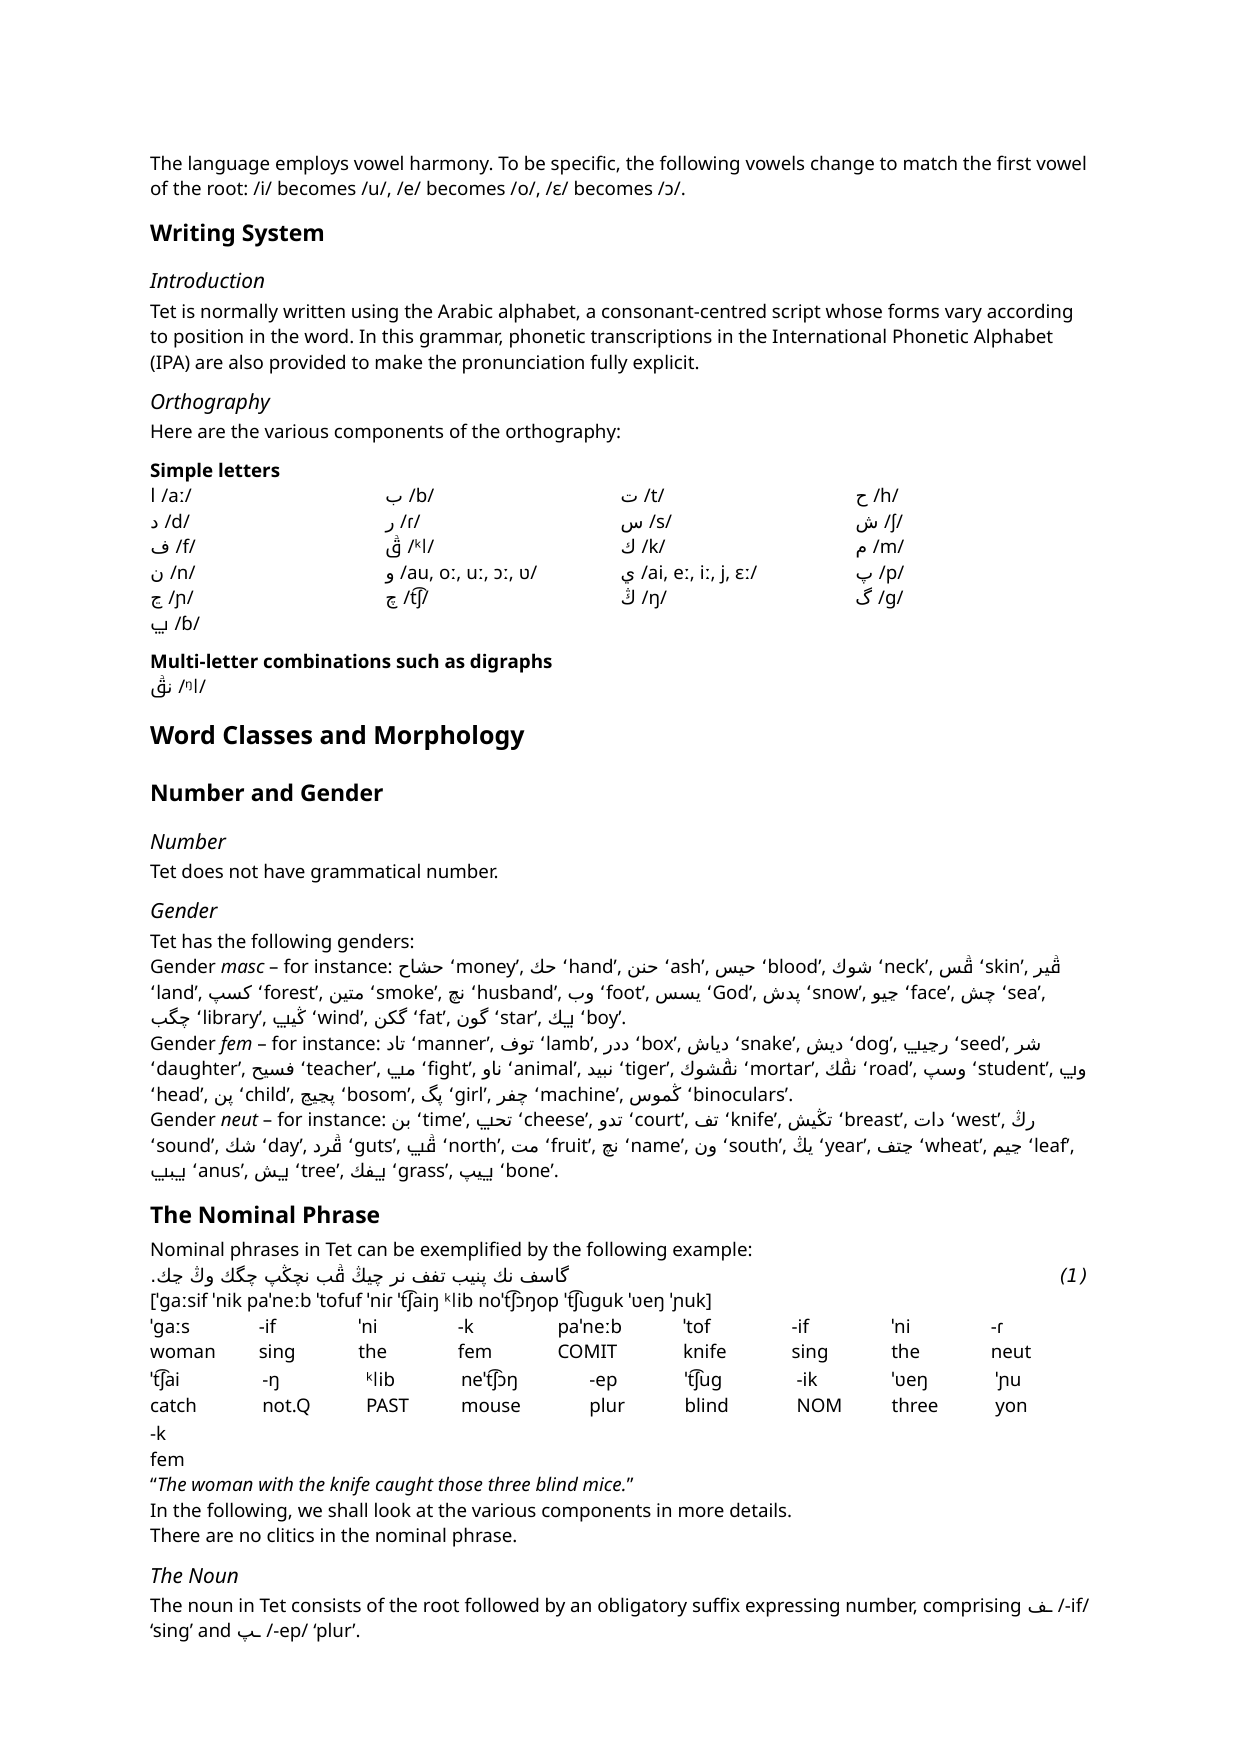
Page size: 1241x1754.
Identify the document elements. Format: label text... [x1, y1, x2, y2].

table_cell [620, 610, 855, 636]
table_header -ik [796, 1367, 891, 1392]
table_cell ن /n/ [150, 559, 385, 584]
table_header ˈni [358, 1313, 458, 1338]
table_header ˈɡaːs [150, 1313, 258, 1338]
text There are no clitics in the nominal phrase. [150, 1523, 1090, 1548]
table_cell not.Q [262, 1392, 366, 1418]
subtitle Word Classes and Morphology [150, 718, 1090, 752]
table_header ح /h/ [855, 483, 1090, 508]
table_header ˈʋeŋ [891, 1367, 995, 1392]
subtitle The Nominal Phrase [150, 1199, 1090, 1230]
table_header ا /aː/ [150, 483, 385, 508]
text Tet is normally written using the Arabic alphabet, a consonant-centred script whose forms vary according to position in the word. In this grammar, phonetic transcriptions in the International Phonetic Alphabet (IPA) are also provided to make the pronunciation fully explicit. [150, 298, 1090, 375]
table_cell yon [995, 1392, 1090, 1418]
table_cell NOM [796, 1392, 891, 1418]
table_cell neut [991, 1339, 1090, 1364]
text Here are the various components of the orthography: [150, 419, 1090, 444]
table_cell گ /ɡ/ [855, 585, 1090, 610]
subtitle Writing System [150, 217, 1090, 248]
table_cell woman [150, 1339, 258, 1364]
table_cell catch [150, 1392, 262, 1418]
table_cell fem [150, 1446, 1090, 1472]
table_cell ف /f/ [150, 534, 385, 559]
text “The woman with the knife caught those three blind mice.” [150, 1472, 1090, 1497]
table_cell م /m/ [855, 534, 1090, 559]
text The noun in Tet consists of the root followed by an obligatory suffix expressing number, comprising ـف /-if/ ‘sing’ and ـپ /-ep/ ‘plur’. [150, 1592, 1090, 1643]
table_header -k [150, 1421, 1090, 1446]
table_cell [855, 610, 1090, 636]
text Tet has the following genders: [150, 928, 1090, 953]
text Gender fem – for instance: تاد ‘manner’, توف ‘lamb’, ددر ‘box’, دياش ‘snake’, ديش ‘dog’, رڃيݐ ‘seed’, شر ‘daughter’, فسيح ‘teacher’, مݐ ‘fight’, ناو ‘animal’, نبيد ‘tiger’, نقۡشوك ‘mortar’, نقۡك ‘road’, وسپ ‘student’, وݐ ‘head’, پن ‘child’, پڃيڃ ‘bosom’, پگ ‘girl’, چفر ‘machine’, ڭموس ‘binoculars’. [150, 1030, 1090, 1107]
text Simple letters [150, 457, 1090, 482]
table_header ˈt͡ʃuɡ [684, 1367, 796, 1392]
table_cell چ /t͡ʃ/ [385, 585, 620, 610]
table_cell قۡ /ᵏǀ/ [385, 534, 620, 559]
table_cell د /d/ [150, 508, 385, 533]
table_cell sing [259, 1339, 358, 1364]
table_cell plur [589, 1392, 684, 1418]
table_header ˈt͡ʃai [150, 1367, 262, 1392]
table_cell COMIT [557, 1339, 683, 1364]
table_header -ɾ [991, 1313, 1090, 1338]
table_header ˈni [891, 1313, 991, 1338]
table_cell پ /p/ [855, 559, 1090, 584]
table_cell س /s/ [620, 508, 855, 533]
table_header [777, 674, 1090, 699]
table_header -if [791, 1313, 891, 1338]
text Tet does not have grammatical number. [150, 858, 1090, 884]
table_header -ŋ [262, 1367, 366, 1392]
table_header neˈt͡ʃɔŋ [461, 1367, 589, 1392]
text Nominal phrases in Tet can be exemplified by the following example: [150, 1236, 1090, 1262]
table_cell [385, 610, 620, 636]
table_cell ڭ /ŋ/ [620, 585, 855, 610]
table_header -k [458, 1313, 557, 1338]
text In the following, we shall look at the various components in more details. [150, 1497, 1090, 1523]
table_cell PAST [366, 1392, 461, 1418]
table_cell mouse [461, 1392, 589, 1418]
table_cell the [358, 1339, 458, 1364]
table_cell ر /ɾ/ [385, 508, 620, 533]
table_header [463, 674, 777, 699]
table_header ˈɲu [995, 1367, 1090, 1392]
table_header ب /b/ [385, 483, 620, 508]
text [ˈɡaːsif ˈnik paˈneːb ˈtofuf ˈniɾ ˈt͡ʃaiŋ ᵏǀib noˈt͡ʃɔŋop ˈt͡ʃuɡuk ˈʋeŋ ˈɲuk] [150, 1287, 1090, 1313]
text گاسف نك پنيب تفف نر چيڭ قۡب نچڭپ چگك وڭ ڃك. (1) [150, 1262, 1090, 1287]
subtitle Gender [150, 896, 1090, 925]
table_cell و /au, oː, uː, ɔː, ʋ/ [385, 559, 620, 584]
table_cell ݐ /ɓ/ [150, 610, 385, 636]
table_header نقۡ /ᵑǀ/ [150, 674, 463, 699]
table_header ˈtof [683, 1313, 791, 1338]
table_header -if [259, 1313, 358, 1338]
table_cell ي /ai, eː, iː, j, ɛː/ [620, 559, 855, 584]
subtitle Number [150, 827, 1090, 855]
text Gender masc – for instance: حشاح ‘money’, حك ‘hand’, حنن ‘ash’, حيس ‘blood’, شوك ‘neck’, قۡس ‘skin’, قۡير ‘land’, كسپ ‘forest’, متين ‘smoke’, نچ ‘husband’, وب ‘foot’, يسس ‘God’, پدش ‘snow’, ڃيو ‘face’, چش ‘sea’, چگب ‘library’, ڭيݐ ‘wind’, گكن ‘fat’, گون ‘star’, ݐك ‘boy’. [150, 953, 1090, 1030]
table_cell knife [683, 1339, 791, 1364]
table_cell sing [791, 1339, 891, 1364]
subtitle Orthography [150, 387, 1090, 416]
table_cell blind [684, 1392, 796, 1418]
table_header paˈneːb [557, 1313, 683, 1338]
table_cell ك /k/ [620, 534, 855, 559]
text Gender neut – for instance: بن ‘time’, تحݐ ‘cheese’, تدو ‘court’, تف ‘knife’, تڭيش ‘breast’, دات ‘west’, رڭ ‘sound’, شك ‘day’, قۡرد ‘guts’, قۡݐ ‘north’, مت ‘fruit’, نچ ‘name’, ون ‘south’, يڭ ‘year’, ڃتف ‘wheat’, ڃيم ‘leaf’, ݐبݐ ‘anus’, ݐش ‘tree’, ݐفك ‘grass’, ݐيپ ‘bone’. [150, 1107, 1090, 1183]
table_cell three [891, 1392, 995, 1418]
table_header ᵏǀib [366, 1367, 461, 1392]
text The language employs vowel harmony. To be specific, the following vowels change to match the first vowel of the root: /i/ becomes /u/, /e/ becomes /o/, /ɛ/ becomes /ɔ/. [150, 150, 1090, 201]
table_cell fem [458, 1339, 557, 1364]
table_cell the [891, 1339, 991, 1364]
table_header -ep [589, 1367, 684, 1392]
text Multi-letter combinations such as digraphs [150, 648, 1090, 673]
subtitle The Noun [150, 1561, 1090, 1589]
table_header ت /t/ [620, 483, 855, 508]
table_cell ش /ʃ/ [855, 508, 1090, 533]
subtitle Introduction [150, 267, 1090, 295]
subtitle Number and Gender [150, 777, 1090, 808]
table_cell ڃ /ɲ/ [150, 585, 385, 610]
